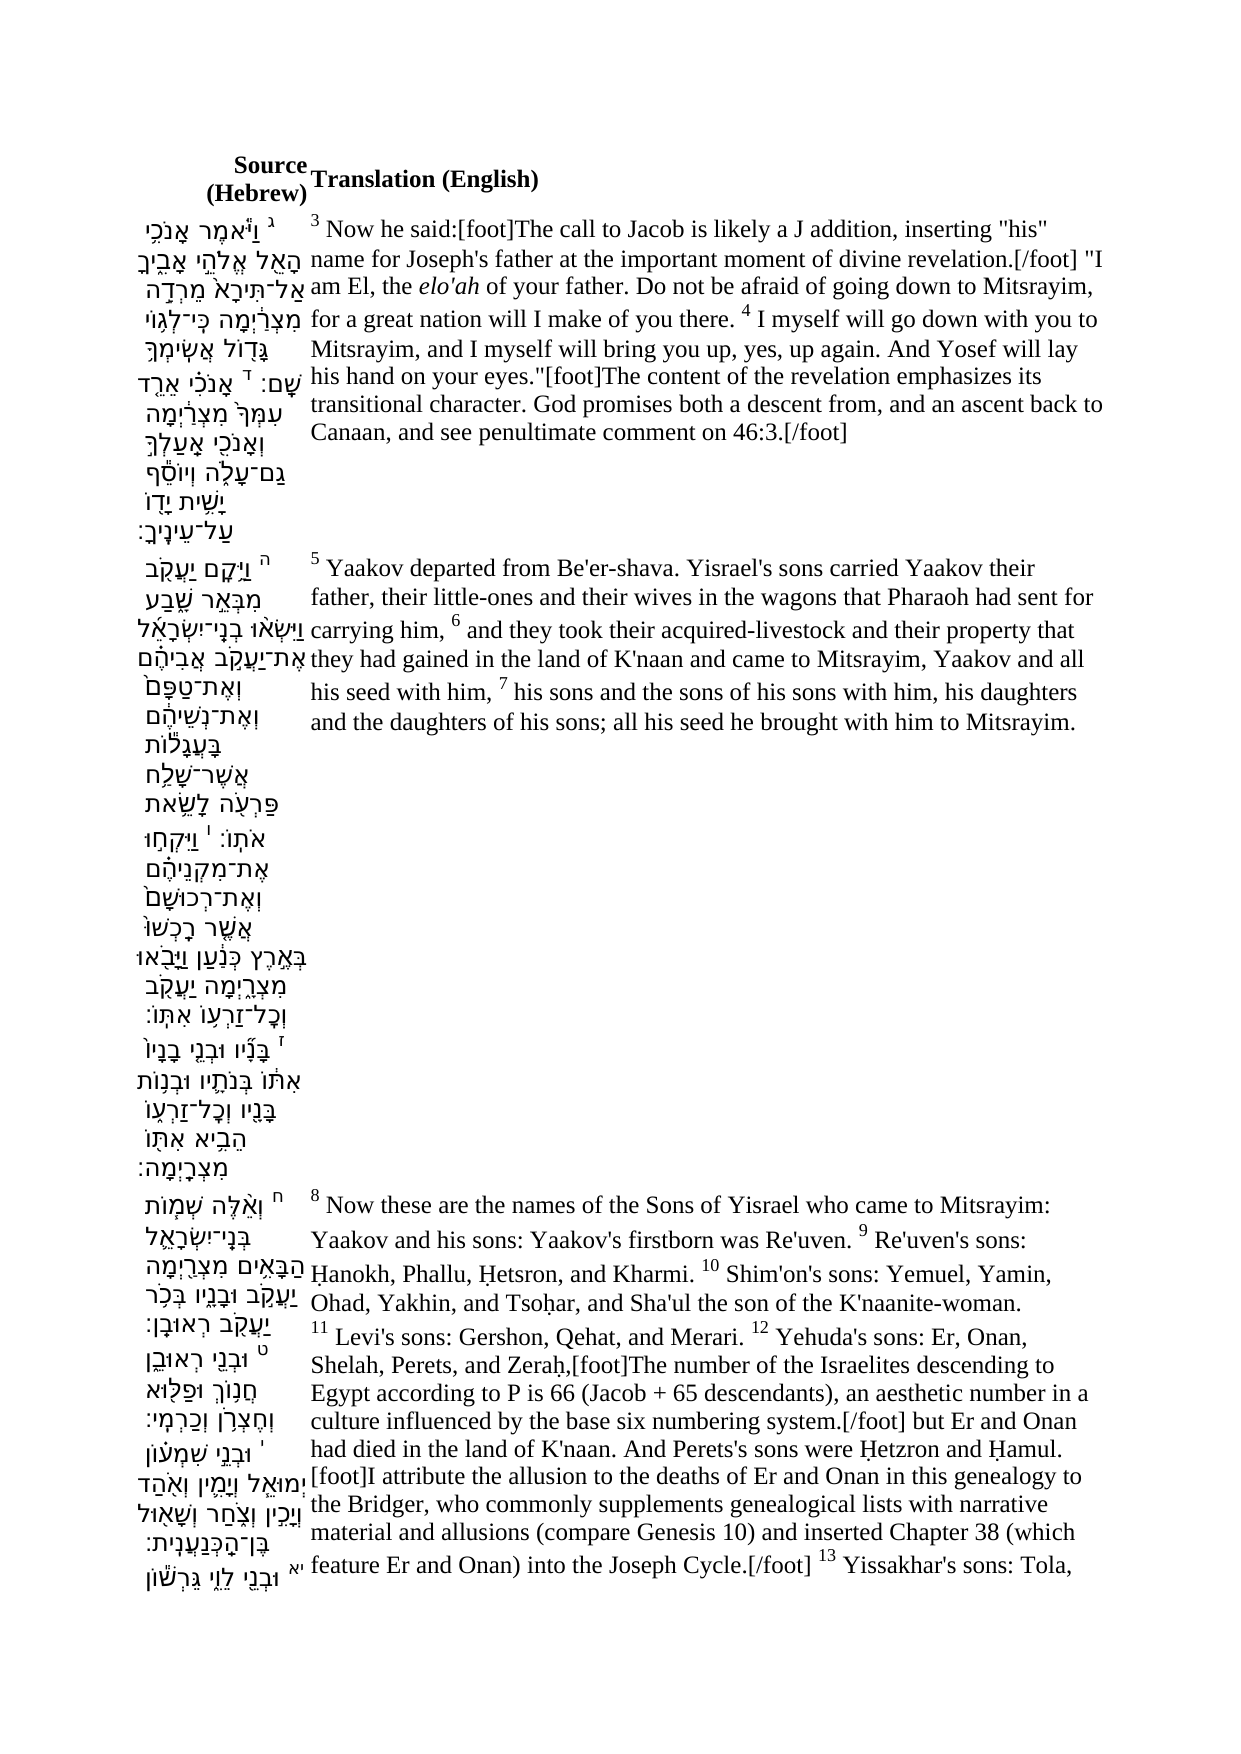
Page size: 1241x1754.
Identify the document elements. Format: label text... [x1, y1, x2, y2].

table_cell ח וְאֵ֨לֶּה שְׁמ֧וֹת בְּנֵֽי־יִשְׂרָאֵ֛ל הַבָּאִ֥ים מִצְרַ֖יְמָה יַעֲקֹ֣ב וּבָנָ֑יו בְּכֹ֥ר יַעֲקֹ֖ב רְאוּבֵֽן׃ ט וּבְנֵ֖י רְאוּבֵ֑ן חֲנ֥וֹךְ וּפַלּ֖וּא וְחֶצְרֹ֥ן וְכַרְמִֽי׃ י וּבְנֵ֣י שִׁמְע֗וֹן יְמוּאֵ֧ל וְיָמִ֛ין וְאֹ֖הַד וְיָכִ֣ין וְצֹ֑חַר וְשָׁא֖וּל בֶּן־הַֽכְּנַעֲנִֽית׃ יא וּבְנֵ֖י לֵוִ֑י גֵּרְשׁ֕וֹן קְהָ֖ת וּמְרָרִֽי׃ יב וּבְנֵ֣י יְהוּדָ֗ה עֵ֧ר וְאוֹנָ֛ן וְשֵׁלָ֖ה וָפֶ֣רֶץ וָזָ֑רַח וַיָּ֨מׇת עֵ֤ר וְאוֹנָן֙ בְּאֶ֣רֶץ כְּנַ֔עַן וַיִּהְי֥וּ בְנֵי־פֶ֖רֶץ חֶצְרֹ֥ן וְחָמֽוּל׃ יג וּבְנֵ֖י יִשָּׂשכָ֑ר תּוֹלָ֥ע וּפֻוָ֖ה וְי֥וֹב וְשִׁמְרֹֽן׃ יד וּבְנֵ֖י זְבֻל֑וּן סֶ֥רֶד וְאֵל֖וֹן וְיַחְלְאֵֽל׃ טו אֵ֣לֶּה ׀ בְּנֵ֣י לֵאָ֗ה אֲשֶׁ֨ר יָֽלְדָ֤ה לְיַעֲקֹב֙ בְּפַדַּ֣ן אֲרָ֔ם וְאֵ֖ת דִּינָ֣ה בִתּ֑וֹ כׇּל־נֶ֧פֶשׁ בָּנָ֛יו וּבְנוֹתָ֖יו שְׁלֹשִׁ֥ים וְשָׁלֹֽשׁ׃ טז וּבְנֵ֣י גָ֔ד צִפְי֥וֹן וְחַגִּ֖י שׁוּנִ֣י וְאֶצְבֹּ֑ן עֵרִ֥י וַֽאֲרוֹדִ֖י וְאַרְאֵלִֽי׃ יז וּבְנֵ֣י אָשֵׁ֗ר יִמְנָ֧ה וְיִשְׁוָ֛ה וְיִשְׁוִ֥י וּבְרִיעָ֖ה וְשֶׂ֣רַח אֲחֹתָ֑ם וּבְנֵ֣י בְרִיעָ֔ה חֶ֖בֶר וּמַלְכִּיאֵֽל׃ יח אֵ֚לֶּה בְּנֵ֣י זִלְפָּ֔ה אֲשֶׁר־נָתַ֥ן לָבָ֖ן לְלֵאָ֣ה בִתּ֑וֹ וַתֵּ֤לֶד אֶת־אֵ֙לֶּה֙ לְיַעֲקֹ֔ב שֵׁ֥שׁ עֶשְׂרֵ֖ה נָֽפֶשׁ׃ יט בְּנֵ֤י רָחֵל֙ אֵ֣שֶׁת יַֽעֲקֹ֔ב יוֹסֵ֖ף וּבִנְיָמִֽן׃ כ וַיִּוָּלֵ֣ד לְיוֹסֵף֮ בְּאֶ֣רֶץ מִצְרַ֒יִם֒ אֲשֶׁ֤ר יָֽלְדָה־לּוֹ֙ אָֽסְנַ֔ת בַּת־פּ֥וֹטִי פֶ֖רַע‏[foot]בספרי תימן פּֽוֹטִיפֶ֖רַע בתיבה אחת[/foot] כֹּהֵ֣ן אֹ֑ן אֶת־מְנַשֶּׁ֖ה וְאֶת־אֶפְרָֽיִם׃ [135, 1184, 309, 1595]
table_header Translation (English) [309, 150, 1105, 208]
table_cell ה וַיָּ֥קׇם יַעֲקֹ֖ב מִבְּאֵ֣ר שָׁ֑בַע וַיִּשְׂא֨וּ בְנֵֽי־יִשְׂרָאֵ֜ל אֶת־יַעֲקֹ֣ב אֲבִיהֶ֗ם וְאֶת־טַפָּם֙ וְאֶת־נְשֵׁיהֶ֔ם בָּעֲגָל֕וֹת אֲשֶׁר־שָׁלַ֥ח פַּרְעֹ֖ה לָשֵׂ֥את אֹתֽוֹ׃ ו וַיִּקְח֣וּ אֶת־מִקְנֵיהֶ֗ם וְאֶת־רְכוּשָׁם֙ אֲשֶׁ֤ר רָֽכְשׁוּ֙ בְּאֶ֣רֶץ כְּנַ֔עַן וַיָּבֹ֖אוּ מִצְרָ֑יְמָה יַעֲקֹ֖ב וְכׇל־זַרְע֥וֹ אִתּֽוֹ׃ ז בָּנָ֞יו וּבְנֵ֤י בָנָיו֙ אִתּ֔וֹ בְּנֹתָ֛יו וּבְנ֥וֹת בָּנָ֖יו וְכׇל־זַרְע֑וֹ הֵבִ֥יא אִתּ֖וֹ מִצְרָֽיְמָה׃ [135, 547, 309, 1184]
table_cell 3 Now he said:[foot]The call to Jacob is likely a J addition, inserting "his" name for Joseph's father at the important moment of divine revelation.[/foot] "I am El, the elo'ah of your father. Do not be afraid of going down to Mitsrayim, for a great nation will I make of you there. 4 I myself will go down with you to Mitsrayim, and I myself will bring you up, yes, up again. And Yosef will lay his hand on your eyes."[foot]The content of the revelation emphasizes its transitional character. God promises both a descent from, and an ascent back to Canaan, and see penultimate comment on 46:3.[/foot] [309, 209, 1105, 547]
table_cell 8 Now these are the names of the Sons of Yisrael who came to Mitsrayim: Yaakov and his sons: Yaakov's firstborn was Re'uven. 9 Re'uven's sons: Ḥanokh, Phallu, Ḥetsron, and Kharmi. 10 Shim'on's sons: Yemuel, Yamin, Ohad, Yakhin, and Tsoḥar, and Sha'ul the son of the K'naanite-woman. 11 Levi's sons: Gershon, Qehat, and Merari. 12 Yehuda's sons: Er, Onan, Shelah, Perets, and Zeraḥ,[foot]The number of the Israelites descending to Egypt according to P is 66 (Jacob + 65 descendants), an aesthetic number in a culture influenced by the base six numbering system.[/foot] but Er and Onan had died in the land of K'naan. And Perets's sons were Ḥetzron and Ḥamul.[foot]I attribute the allusion to the deaths of Er and Onan in this genealogy to the Bridger, who commonly supplements genealogical lists with narrative material and allusions (compare Genesis 10) and inserted Chapter 38 (which feature Er and Onan) into the Joseph Cycle.[/foot] 13 Yissakhar's sons: Tola, [309, 1184, 1105, 1595]
table_header Source (Hebrew) [135, 150, 309, 208]
table_cell 5 Yaakov departed from Be'er-shava. Yisrael's sons carried Yaakov their father, their little-ones and their wives in the wagons that Pharaoh had sent for carrying him, 6 and they took their acquired-livestock and their property that they had gained in the land of K'naan and came to Mitsrayim, Yaakov and all his seed with him, 7 his sons and the sons of his sons with him, his daughters and the daughters of his sons; all his seed he brought with him to Mitsrayim. [309, 547, 1105, 1184]
table_cell ג וַיֹּ֕אמֶר אָנֹכִ֥י הָאֵ֖ל אֱלֹהֵ֣י אָבִ֑יךָ אַל־תִּירָא֙ מֵרְדָ֣ה מִצְרַ֔יְמָה כִּֽי־לְג֥וֹי גָּד֖וֹל אֲשִֽׂימְךָ֥ שָֽׁם׃ ד אָנֹכִ֗י אֵרֵ֤ד עִמְּךָ֙ מִצְרַ֔יְמָה וְאָנֹכִ֖י אַֽעַלְךָ֣ גַם־עָלֹ֑ה וְיוֹסֵ֕ף יָשִׁ֥ית יָד֖וֹ עַל־עֵינֶֽיךָ׃ [135, 209, 309, 547]
